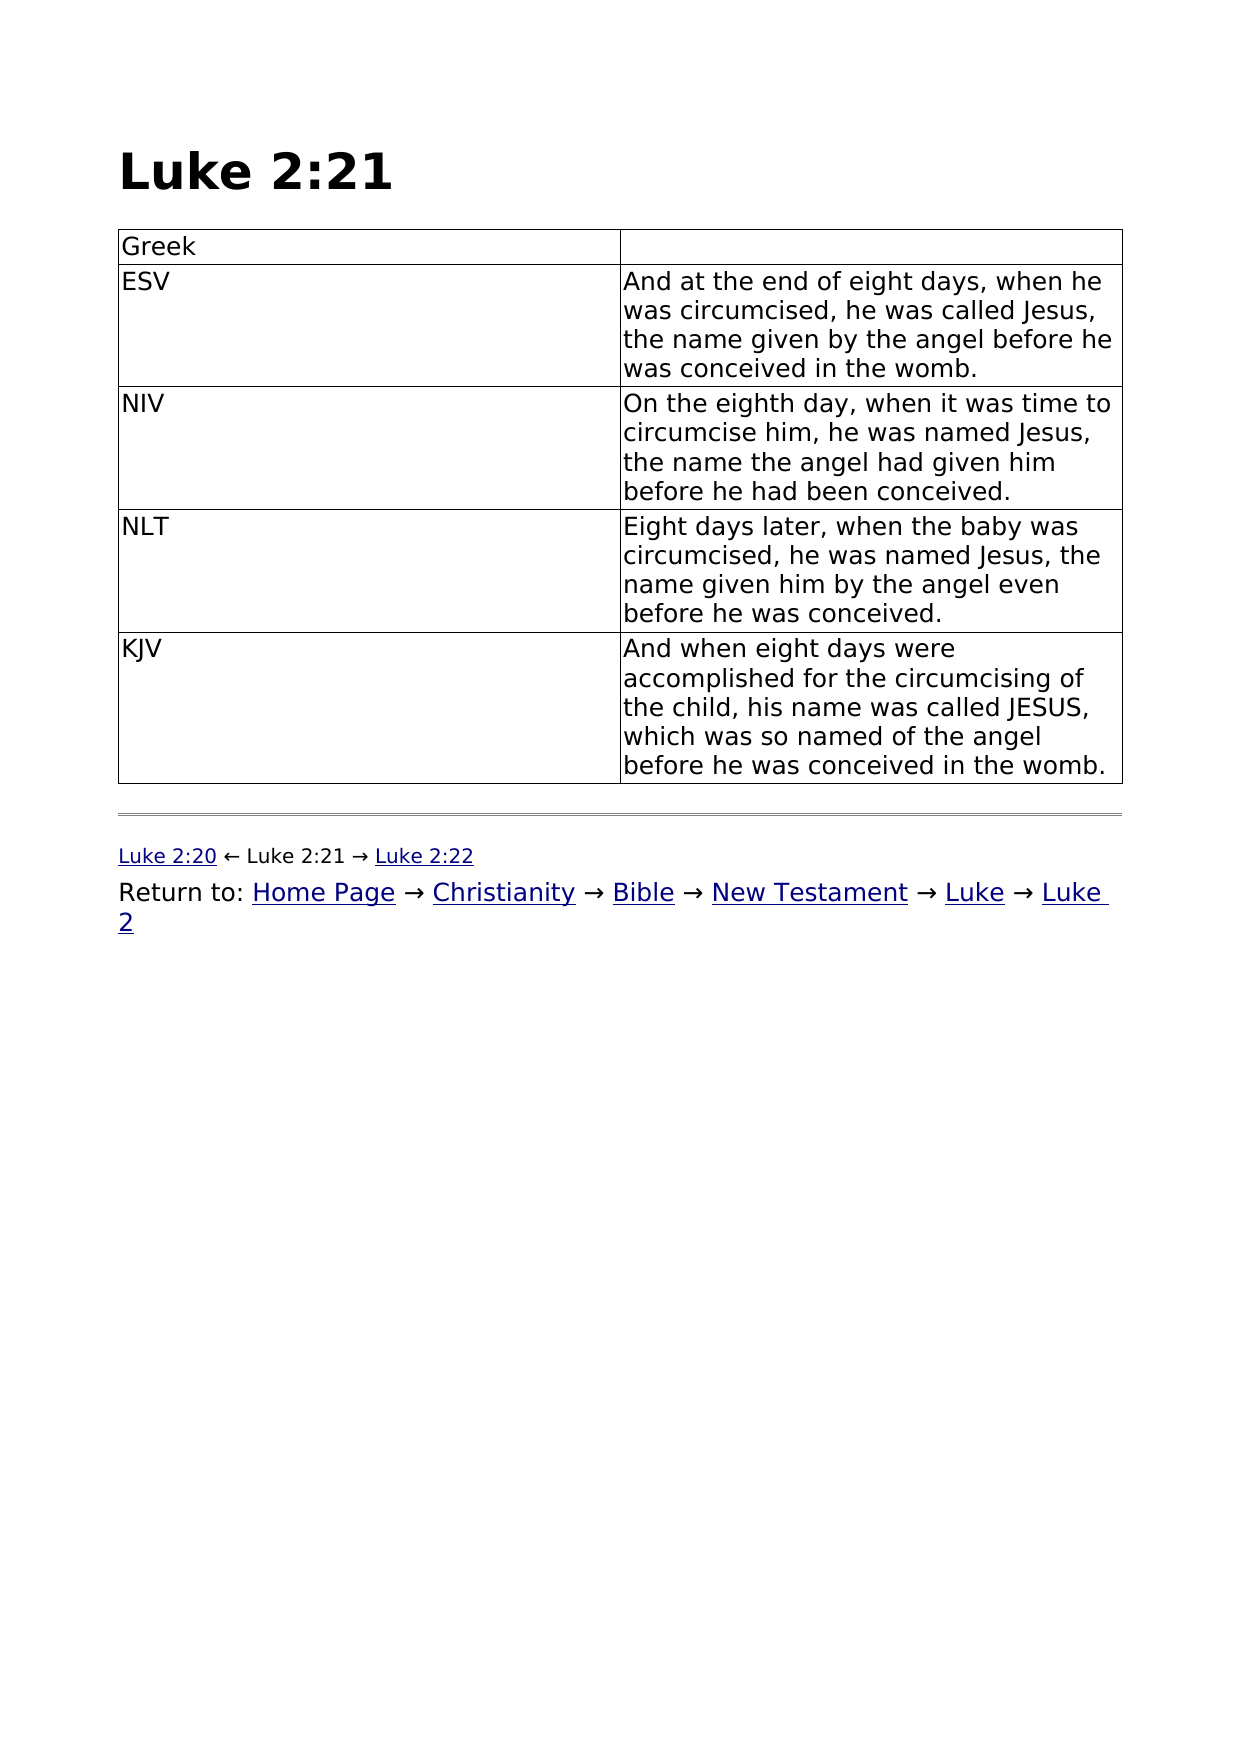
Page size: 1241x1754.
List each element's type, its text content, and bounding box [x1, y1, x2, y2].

table_cell On the eighth day, when it was time to circumcise him, he was named Jesus, the name the angel had given him before he had been conceived. [621, 387, 1122, 509]
subtitle Luke 2:21 [118, 143, 1122, 201]
table_cell NLT [119, 510, 620, 632]
table_cell And at the end of eight days, when he was circumcised, he was called Jesus, the name given by the angel before he was conceived in the womb. [621, 265, 1122, 386]
table_cell KJV [119, 633, 620, 783]
table_cell And when eight days were accomplished for the circumcising of the child, his name was called JESUS, which was so named of the angel before he was conceived in the womb. [621, 633, 1122, 783]
table_cell NIV [119, 387, 620, 509]
text Return to: Home Page → Christianity → Bible → New Testament → Luke → Luke 2 [118, 879, 1122, 937]
table_header [621, 230, 1122, 264]
table_cell ESV [119, 265, 620, 386]
table_cell Eight days later, when the baby was circumcised, he was named Jesus, the name given him by the angel even before he was conceived. [621, 510, 1122, 632]
text Luke 2:20 ← Luke 2:21 → Luke 2:22 [118, 844, 1122, 879]
table_header Greek [119, 230, 620, 264]
